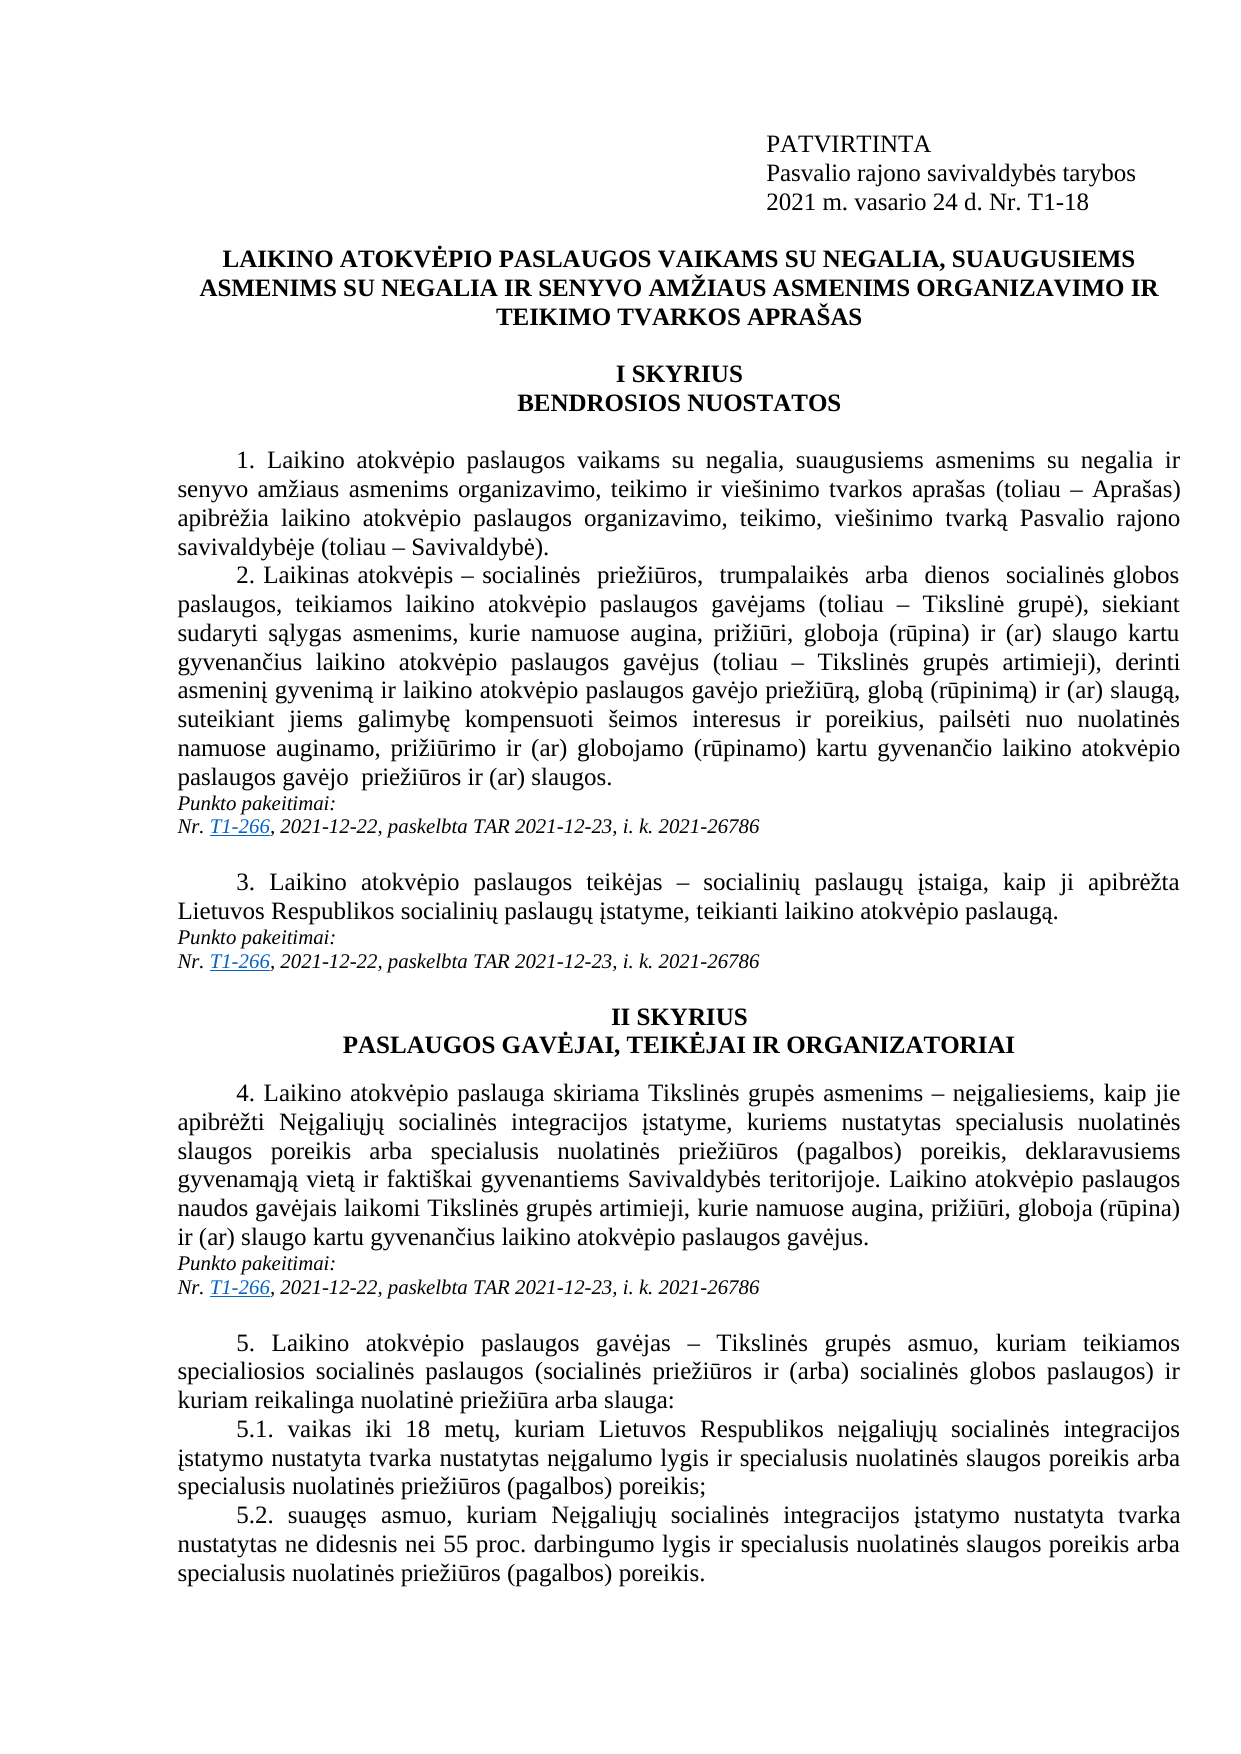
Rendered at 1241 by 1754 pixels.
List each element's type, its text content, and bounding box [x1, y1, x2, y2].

text Pasvalio rajono savivaldybės tarybos [691, 158, 1181, 187]
text 2. Laikinas atokvėpis – socialinės priežiūros, trumpalaikės arba dienos socialinės globos paslaugos, teikiamos laikino atokvėpio paslaugos gavėjams (toliau – Tikslinė grupė), siekiant sudaryti sąlygas asmenims, kurie namuose augina, prižiūri, globoja (rūpina) ir (ar) slaugo kartu gyvenančius laikino atokvėpio paslaugos gavėjus (toliau – Tikslinės grupės artimieji), derinti asmeninį gyvenimą ir laikino atokvėpio paslaugos gavėjo priežiūrą, globą (rūpinimą) ir (ar) slaugą, suteikiant jiems galimybę kompensuoti šeimos interesus ir poreikius, pailsėti nuo nuolatinės namuose auginamo, prižiūrimo ir (ar) globojamo (rūpinamo) kartu gyvenančio laikino atokvėpio paslaugos gavėjo priežiūros ir (ar) slaugos. [177, 560, 1181, 790]
text Punkto pakeitimai: [177, 790, 1181, 814]
text 2021 m. vasario 24 d. Nr. T1-18 [691, 187, 1181, 215]
text Punkto pakeitimai: [177, 1251, 1181, 1275]
text II SKYRIUS [177, 1002, 1181, 1030]
text Punkto pakeitimai: [177, 925, 1181, 949]
text 1. Laikino atokvėpio paslaugos vaikams su negalia, suaugusiems asmenims su negalia ir senyvo amžiaus asmenims organizavimo, teikimo ir viešinimo tvarkos aprašas (toliau – Aprašas) apibrėžia laikino atokvėpio paslaugos organizavimo, teikimo, viešinimo tvarką Pasvalio rajono savivaldybėje (toliau – Savivaldybė). [177, 445, 1181, 560]
text 4. Laikino atokvėpio paslauga skiriama Tikslinės grupės asmenims – neįgaliesiems, kaip jie apibrėžti Neįgaliųjų socialinės integracijos įstatyme, kuriems nustatytas specialusis nuolatinės slaugos poreikis arba specialusis nuolatinės priežiūros (pagalbos) poreikis, deklaravusiems gyvenamąją vietą ir faktiškai gyvenantiems Savivaldybės teritorijoje. Laikino atokvėpio paslaugos naudos gavėjais laikomi Tikslinės grupės artimieji, kurie namuose augina, prižiūri, globoja (rūpina) ir (ar) slaugo kartu gyvenančius laikino atokvėpio paslaugos gavėjus. [177, 1078, 1181, 1251]
text BENDROSIOS NUOSTATOS [177, 388, 1181, 417]
text Nr. T1-266, 2021-12-22, paskelbta TAR 2021-12-23, i. k. 2021-26786 [177, 1275, 1181, 1299]
text Nr. T1-266, 2021-12-22, paskelbta TAR 2021-12-23, i. k. 2021-26786 [177, 814, 1181, 838]
text I SKYRIUS [177, 359, 1181, 388]
text Laikino atokvėpio paslaugOS vaikams su negalia, suaugusiems asmenims su negalia ir senyvo amžiaus asmenims organizavimo IR TEIKIMO tvarkos aprašAS [177, 244, 1181, 330]
text 5. Laikino atokvėpio paslaugos gavėjas – Tikslinės grupės asmuo, kuriam teikiamos specialiosios socialinės paslaugos (socialinės priežiūros ir (arba) socialinės globos paslaugos) ir kuriam reikalinga nuolatinė priežiūra arba slauga: [177, 1328, 1181, 1414]
text PATVIRTINTA [691, 129, 1181, 158]
text 5.2. suaugęs asmuo, kuriam Neįgaliųjų socialinės integracijos įstatymo nustatyta tvarka nustatytas ne didesnis nei 55 proc. darbingumo lygis ir specialusis nuolatinės slaugos poreikis arba specialusis nuolatinės priežiūros (pagalbos) poreikis. [177, 1500, 1181, 1586]
text Nr. T1-266, 2021-12-22, paskelbta TAR 2021-12-23, i. k. 2021-26786 [177, 949, 1181, 973]
text 5.1. vaikas iki 18 metų, kuriam Lietuvos Respublikos neįgaliųjų socialinės integracijos įstatymo nustatyta tvarka nustatytas neįgalumo lygis ir specialusis nuolatinės slaugos poreikis arba specialusis nuolatinės priežiūros (pagalbos) poreikis; [177, 1414, 1181, 1500]
text PASLAUGOS GAVĖJAI, TEIKĖJAI IR ORGANIZATORIAI [177, 1030, 1181, 1059]
text 3. Laikino atokvėpio paslaugos teikėjas – socialinių paslaugų įstaiga, kaip ji apibrėžta Lietuvos Respublikos socialinių paslaugų įstatyme, teikianti laikino atokvėpio paslaugą. [177, 867, 1181, 925]
